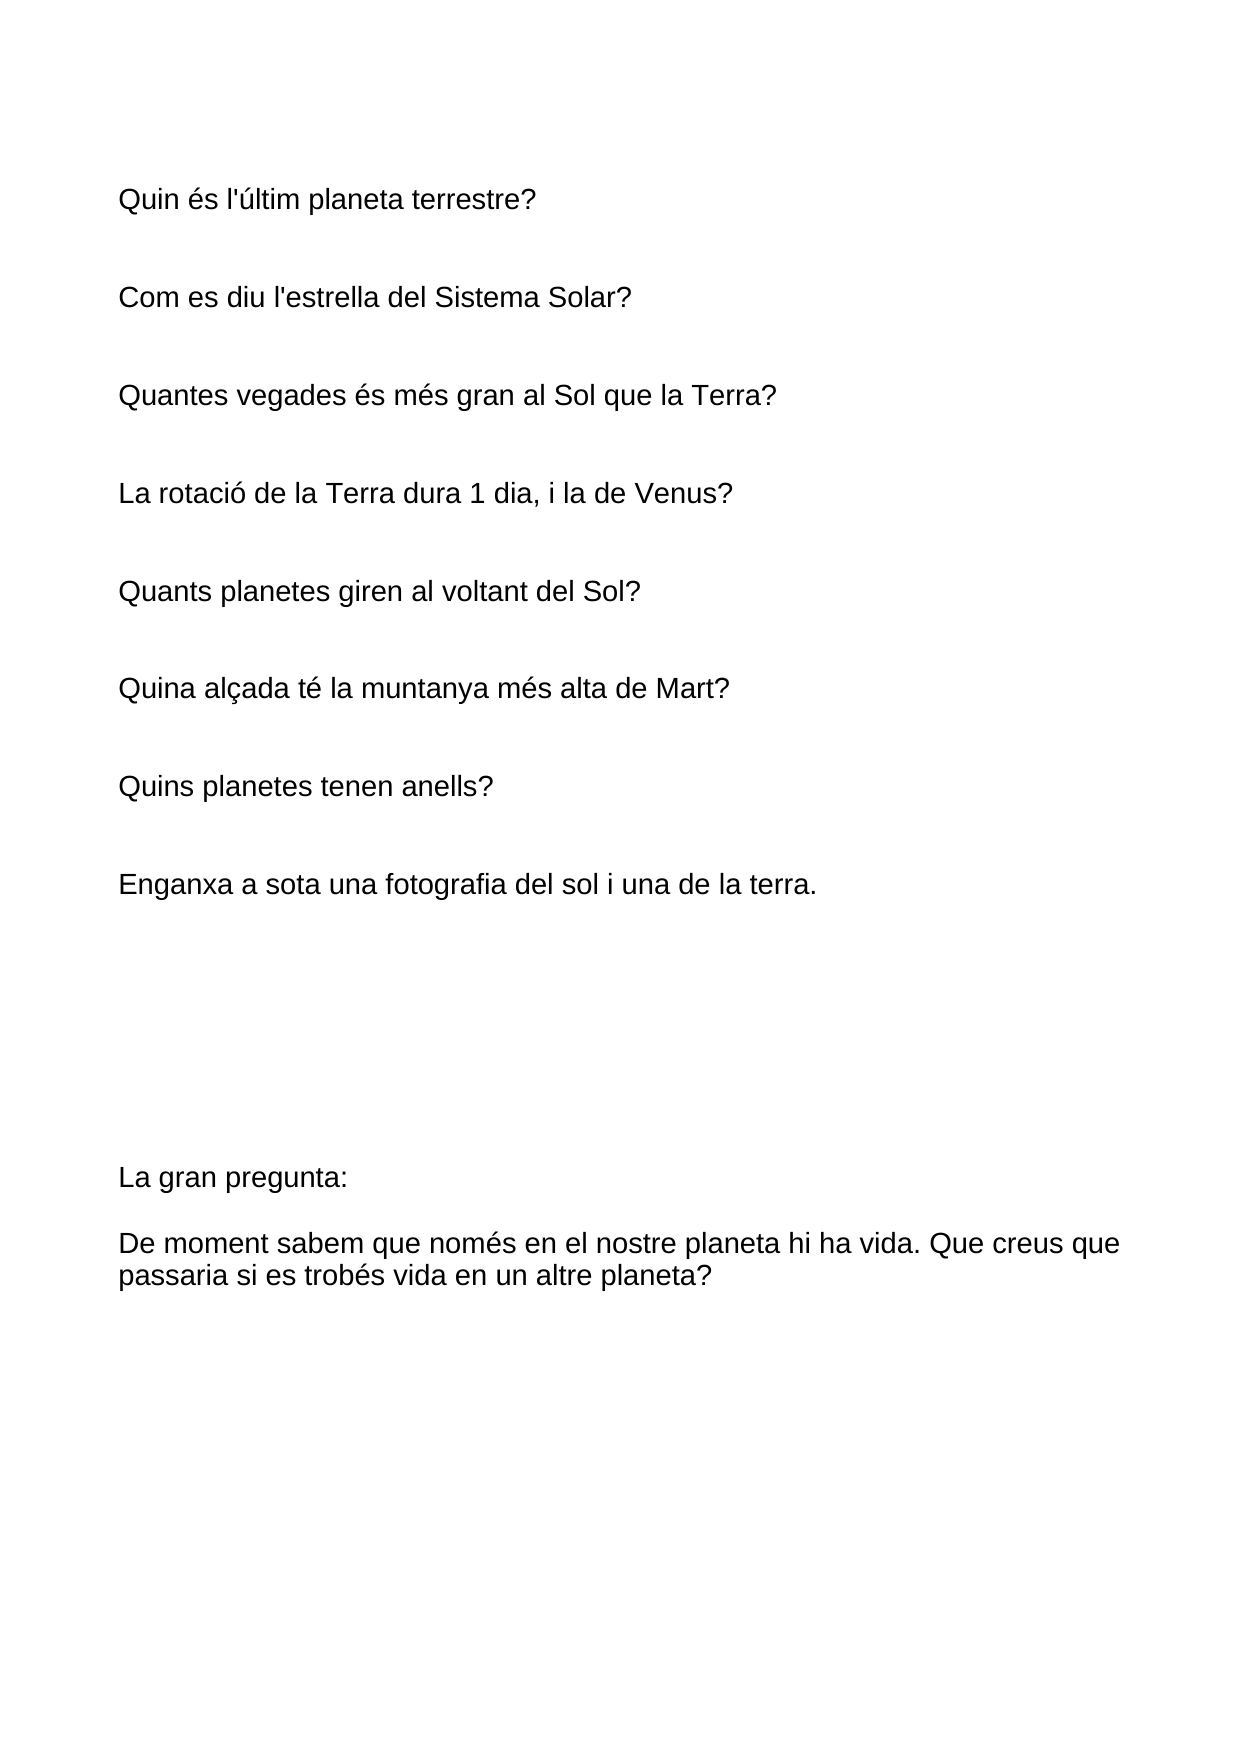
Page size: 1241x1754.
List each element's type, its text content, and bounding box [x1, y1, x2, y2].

text Quin és l'últim planeta terrestre? [118, 183, 1122, 216]
text De moment sabem que només en el nostre planeta hi ha vida. Que creus que passaria si es trobés vida en un altre planeta? [118, 1227, 1122, 1292]
text La gran pregunta: [118, 1161, 1122, 1194]
text Enganxa a sota una fotografia del sol i una de la terra. [118, 868, 1122, 901]
text Quins planetes tenen anells? [118, 770, 1122, 803]
text Quina alçada té la muntanya més alta de Mart? [118, 672, 1122, 705]
text Quants planetes giren al voltant del Sol? [118, 574, 1122, 607]
text Com es diu l'estrella del Sistema Solar? [118, 281, 1122, 314]
text La rotació de la Terra dura 1 dia, i la de Venus? [118, 477, 1122, 509]
text Quantes vegades és més gran al Sol que la Terra? [118, 379, 1122, 412]
